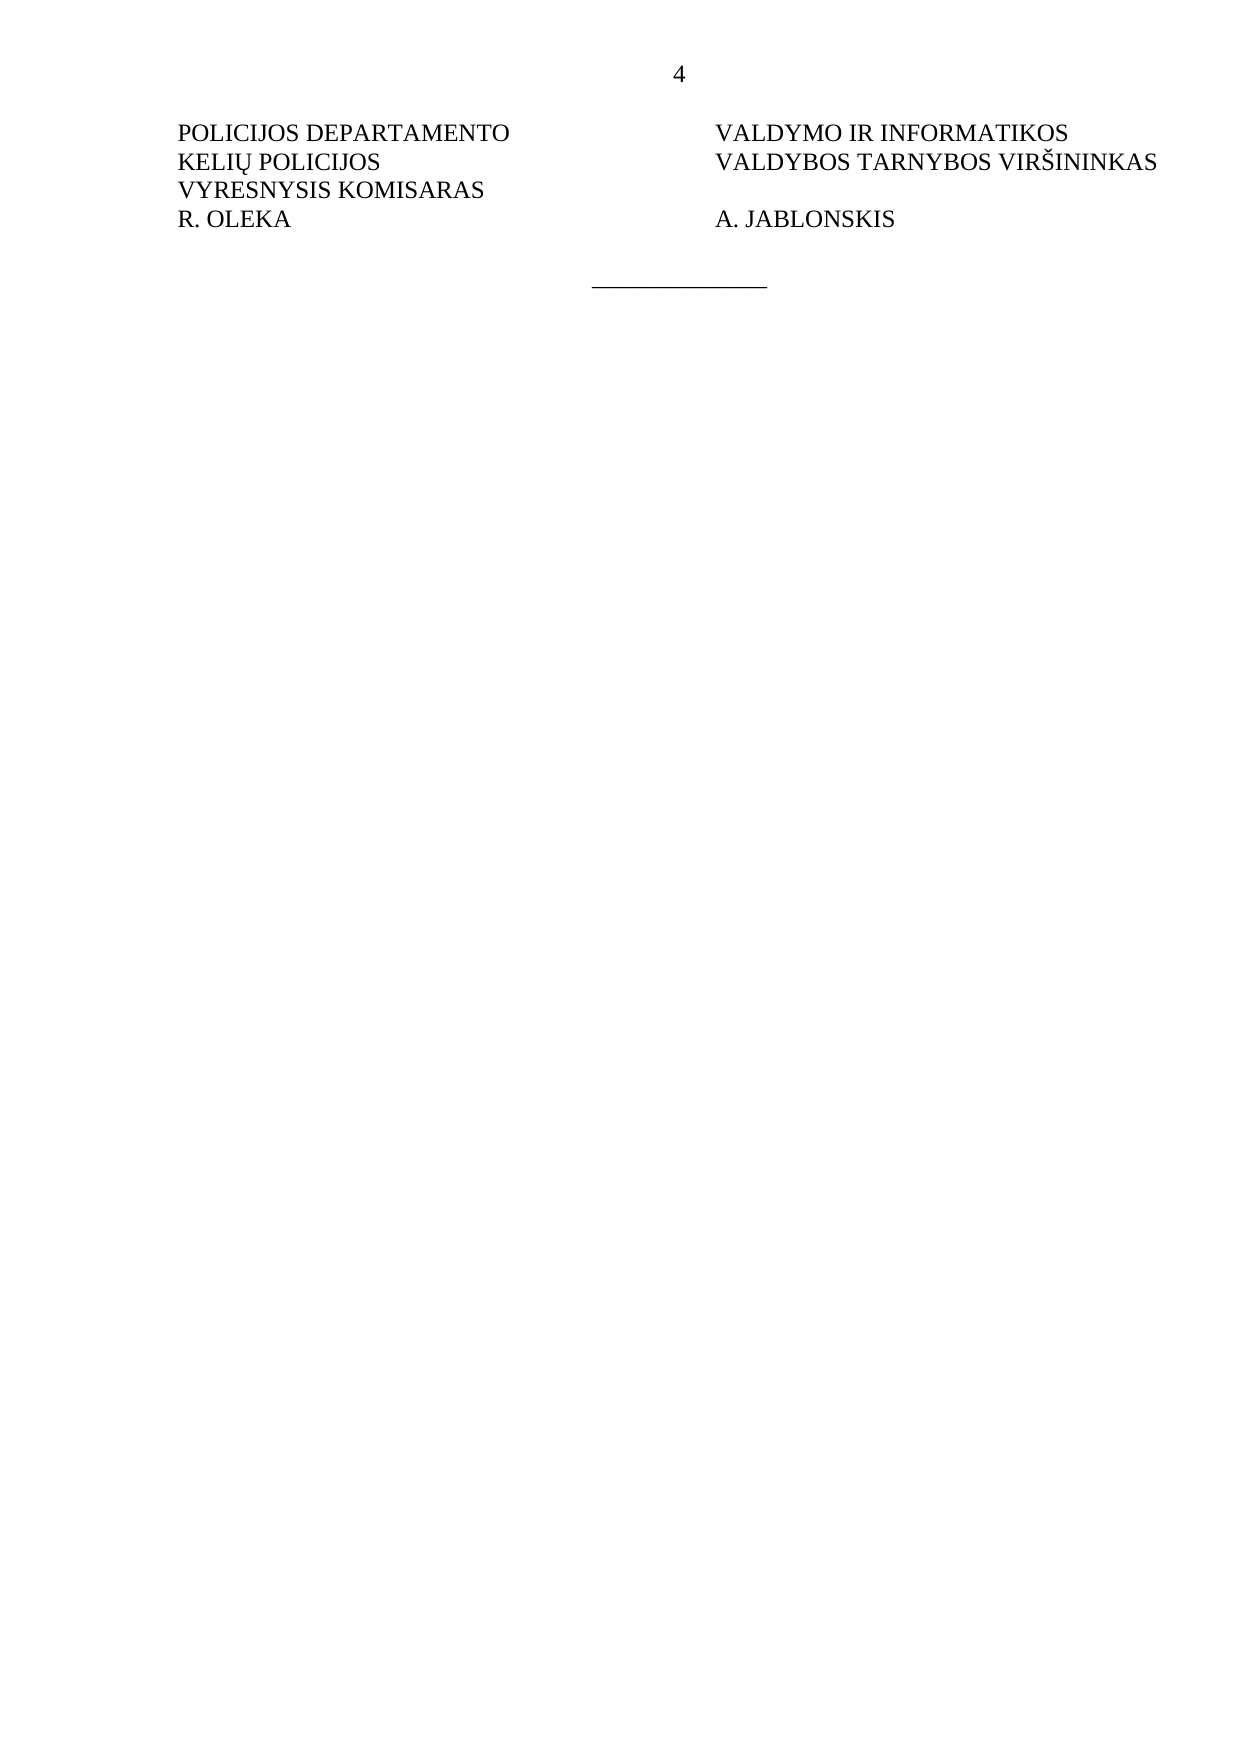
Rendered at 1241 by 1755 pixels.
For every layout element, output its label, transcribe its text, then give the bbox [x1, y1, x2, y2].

text POLICIJOS DEPARTAMENTO VALDYMO IR INFORMATIKOS [177, 118, 1181, 147]
text KELIŲ POLICIJOS VALDYBOS TARNYBOS VIRŠININKAS [177, 147, 1181, 176]
text R. OLEKA A. JABLONSKIS [177, 204, 1181, 233]
text VYRESNYSIS KOMISARAS [177, 176, 1181, 204]
text ______________ [177, 262, 1181, 291]
